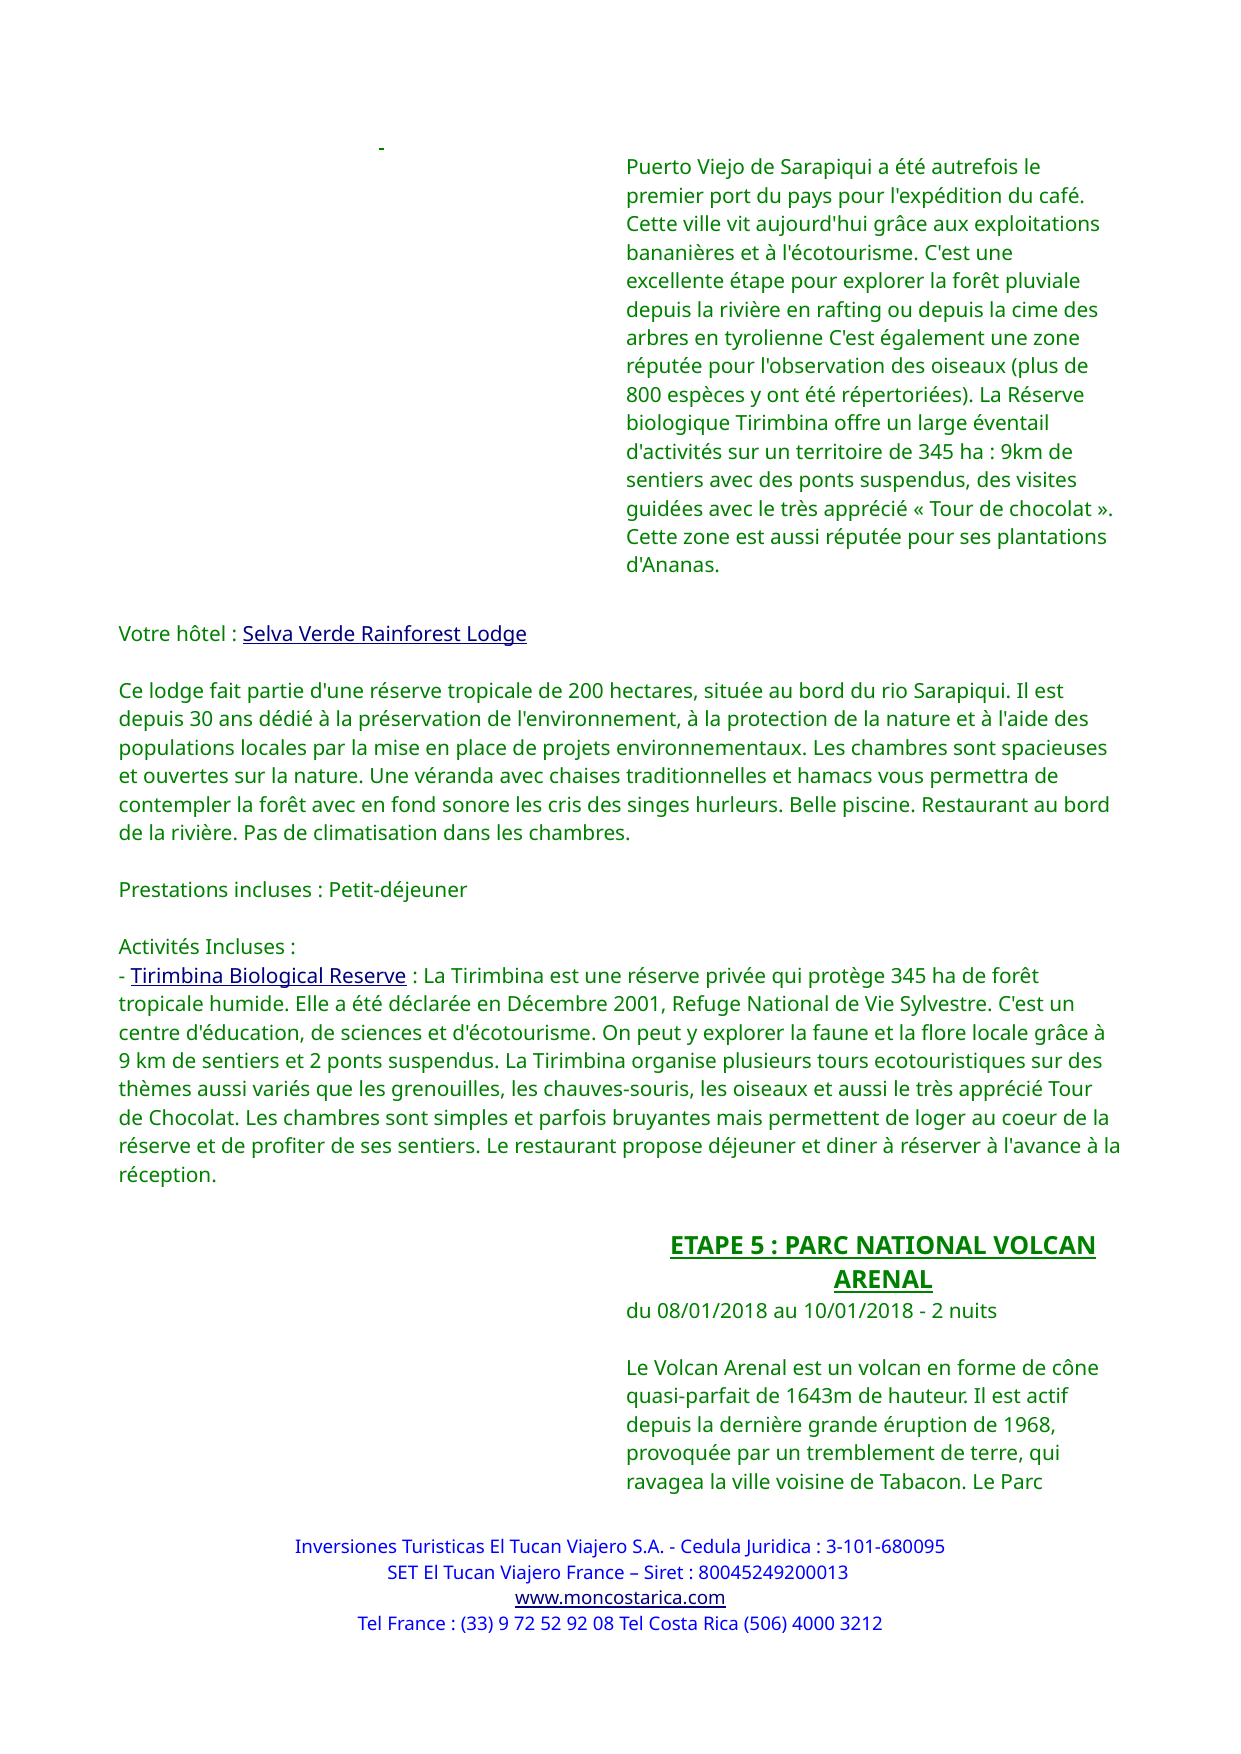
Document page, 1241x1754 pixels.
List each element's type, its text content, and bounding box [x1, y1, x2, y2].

table_header [118, 1222, 620, 1501]
text - Tirimbina Biological Reserve : La Tirimbina est une réserve privée qui protège 345 ha de forêt tropicale humide. Elle a été déclarée en Décembre 2001, Refuge National de Vie Sylvestre. C'est un centre d'éducation, de sciences et d'écotourisme. On peut y explorer la faune et la flore locale grâce à 9 km de sentiers et 2 ponts suspendus. La Tirimbina organise plusieurs tours ecotouristiques sur des thèmes aussi variés que les grenouilles, les chauves-souris, les oiseaux et aussi le très apprécié Tour de Chocolat. Les chambres sont simples et parfois bruyantes mais permettent de loger au coeur de la réserve et de profiter de ses sentiers. Le restaurant propose déjeuner et diner à réserver à l'avance à la réception. [118, 961, 1122, 1188]
table_header Puerto Viejo de Sarapiqui a été autrefois le premier port du pays pour l'expédition du café. Cette ville vit aujourd'hui grâce aux exploitations bananières et à l'écotourisme. C'est une excellente étape pour explorer la forêt pluviale depuis la rivière en rafting ou depuis la cime des arbres en tyrolienne C'est également une zone réputée pour l'observation des oiseaux (plus de 800 espèces y ont été répertoriées). La Réserve biologique Tirimbina offre un large éventail d'activités sur un territoire de 345 ha : 9km de sentiers avec des ponts suspendus, des visites guidées avec le très apprécié « Tour de chocolat ». Cette zone est aussi réputée pour ses plantations d'Ananas. [620, 118, 1122, 585]
text Ce lodge fait partie d'une réserve tropicale de 200 hectares, située au bord du rio Sarapiqui. Il est depuis 30 ans dédié à la préservation de l'environnement, à la protection de la nature et à l'aide des populations locales par la mise en place de projets environnementaux. Les chambres sont spacieuses et ouvertes sur la nature. Une véranda avec chaises traditionnelles et hamacs vous permettra de contempler la forêt avec en fond sonore les cris des singes hurleurs. Belle piscine. Restaurant au bord de la rivière. Pas de climatisation dans les chambres. [118, 676, 1122, 847]
table_header [118, 118, 620, 585]
text Votre hôtel : Selva Verde Rainforest Lodge [118, 619, 1122, 647]
table_header ETAPE 5 : PARC NATIONAL VOLCAN ARENAL du 08/01/2018 au 10/01/2018 - 2 nuits Le Volcan Arenal est un volcan en forme de cône quasi-parfait de 1643m de hauteur. Il est actif depuis la dernière grande éruption de 1968, provoquée par un tremblement de terre, qui ravagea la ville voisine de Tabacon. Le Parc [620, 1222, 1122, 1501]
text Prestations incluses : Petit-déjeuner [118, 875, 1122, 904]
text Activités Incluses : [118, 932, 1122, 961]
